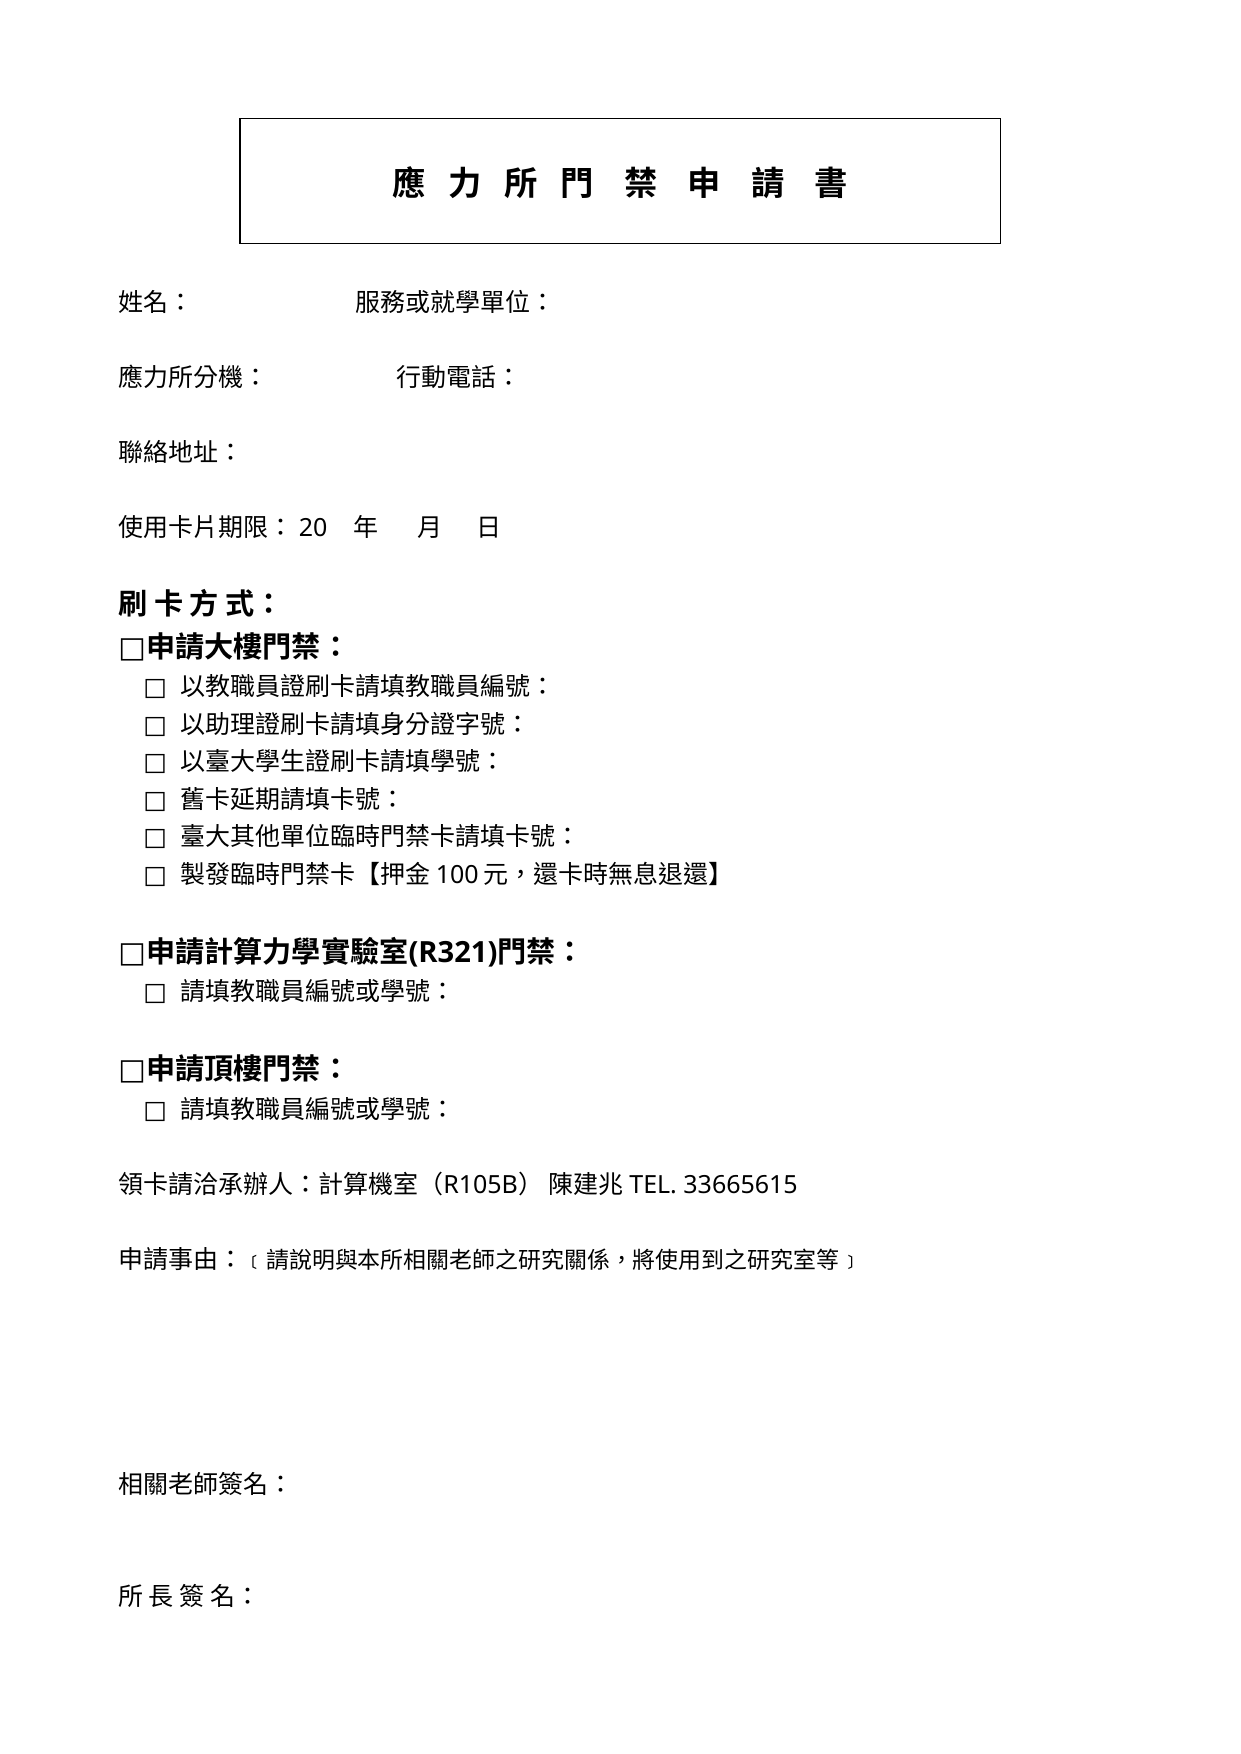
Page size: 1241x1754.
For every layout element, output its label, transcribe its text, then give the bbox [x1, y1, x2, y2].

text 相關老師簽名： [118, 1463, 1122, 1500]
text 應力所分機： 行動電話： [118, 356, 1122, 393]
table_header 應 力 所 門 禁 申 請 書 [241, 119, 1000, 242]
text 使用卡片期限： 20 年 月 日 [118, 506, 1122, 543]
list 請填教職員編號或學號： [143, 971, 1122, 1008]
list 製發臨時門禁卡【押金100元，還卡時無息退還】 [143, 853, 1122, 891]
text 所 長 簽 名： [118, 1575, 1122, 1613]
text 刷 卡 方 式： [118, 581, 1122, 623]
text □申請計算力學實驗室(R321)門禁： [118, 928, 1122, 971]
text 姓名： 服務或就學單位： [118, 281, 1122, 318]
list 以助理證刷卡請填身分證字號： [143, 703, 1122, 741]
text □申請大樓門禁： [118, 623, 1122, 666]
text □申請頂樓門禁： [118, 1046, 1122, 1088]
text 聯絡地址： [118, 431, 1122, 468]
list 舊卡延期請填卡號： [143, 778, 1122, 816]
list 以臺大學生證刷卡請填學號： [143, 741, 1122, 778]
list 臺大其他單位臨時門禁卡請填卡號： [143, 816, 1122, 853]
list 請填教職員編號或學號： [143, 1088, 1122, 1125]
list 以教職員證刷卡請填教職員編號： [143, 666, 1122, 703]
text 領卡請洽承辦人：計算機室（R105B） 陳建兆 TEL. 33665615 [118, 1163, 1122, 1200]
text 申請事由：﹝請說明與本所相關老師之研究關係，將使用到之研究室等﹞ [118, 1238, 1122, 1275]
